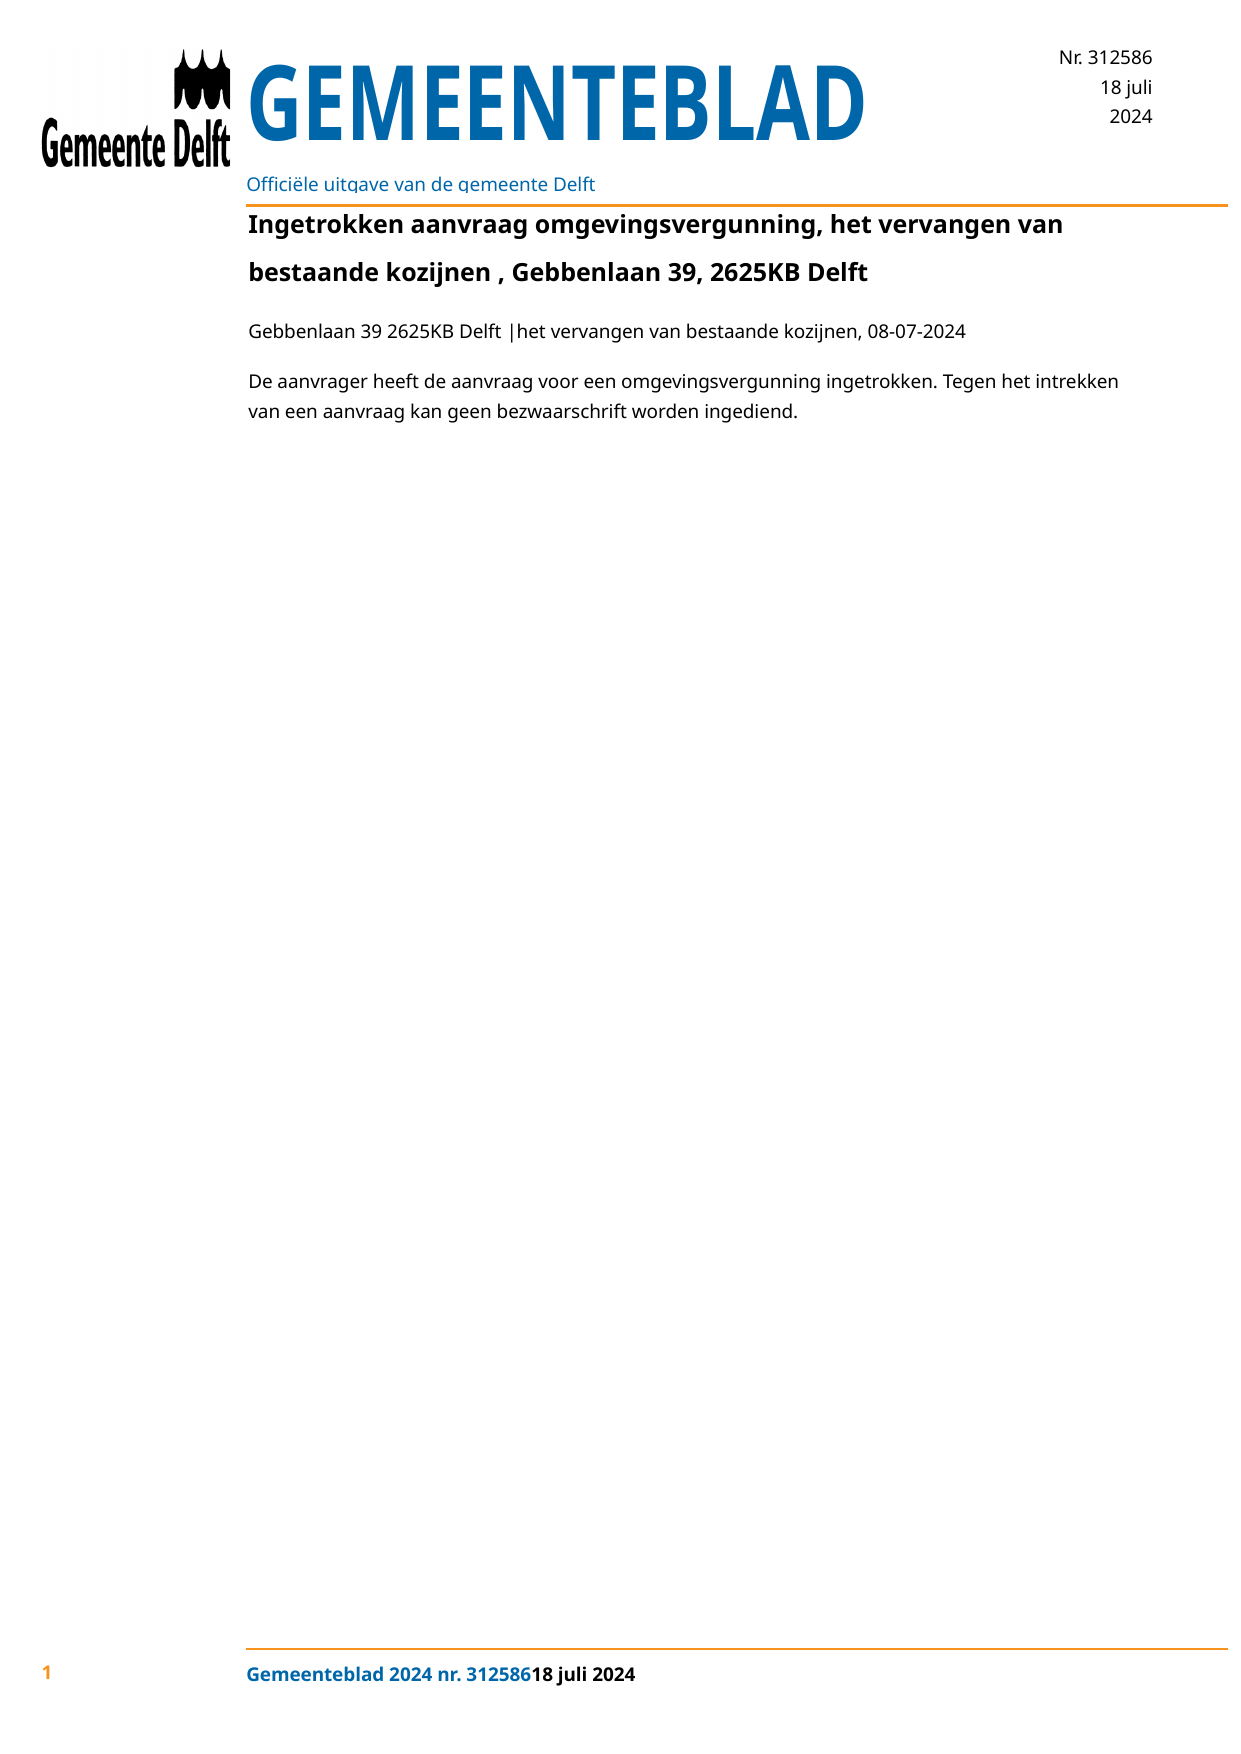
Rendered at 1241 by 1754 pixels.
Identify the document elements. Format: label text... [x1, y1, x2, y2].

text De aanvrager heeft de aanvraag voor een omgevingsvergunning ingetrokken. Tegen het intrekken van een aanvraag kan geen bezwaarschrift worden ingediend. [248, 368, 1152, 424]
text Ingetrokken aanvraag omgevingsvergunning, het vervangen van bestaande kozijnen , Gebbenlaan 39, 2625KB Delft [248, 207, 1152, 288]
picture [41, 47, 231, 172]
text Gebbenlaan 39 2625KB Delft |het vervangen van bestaande kozijnen, 08-07-2024 [248, 318, 1152, 344]
